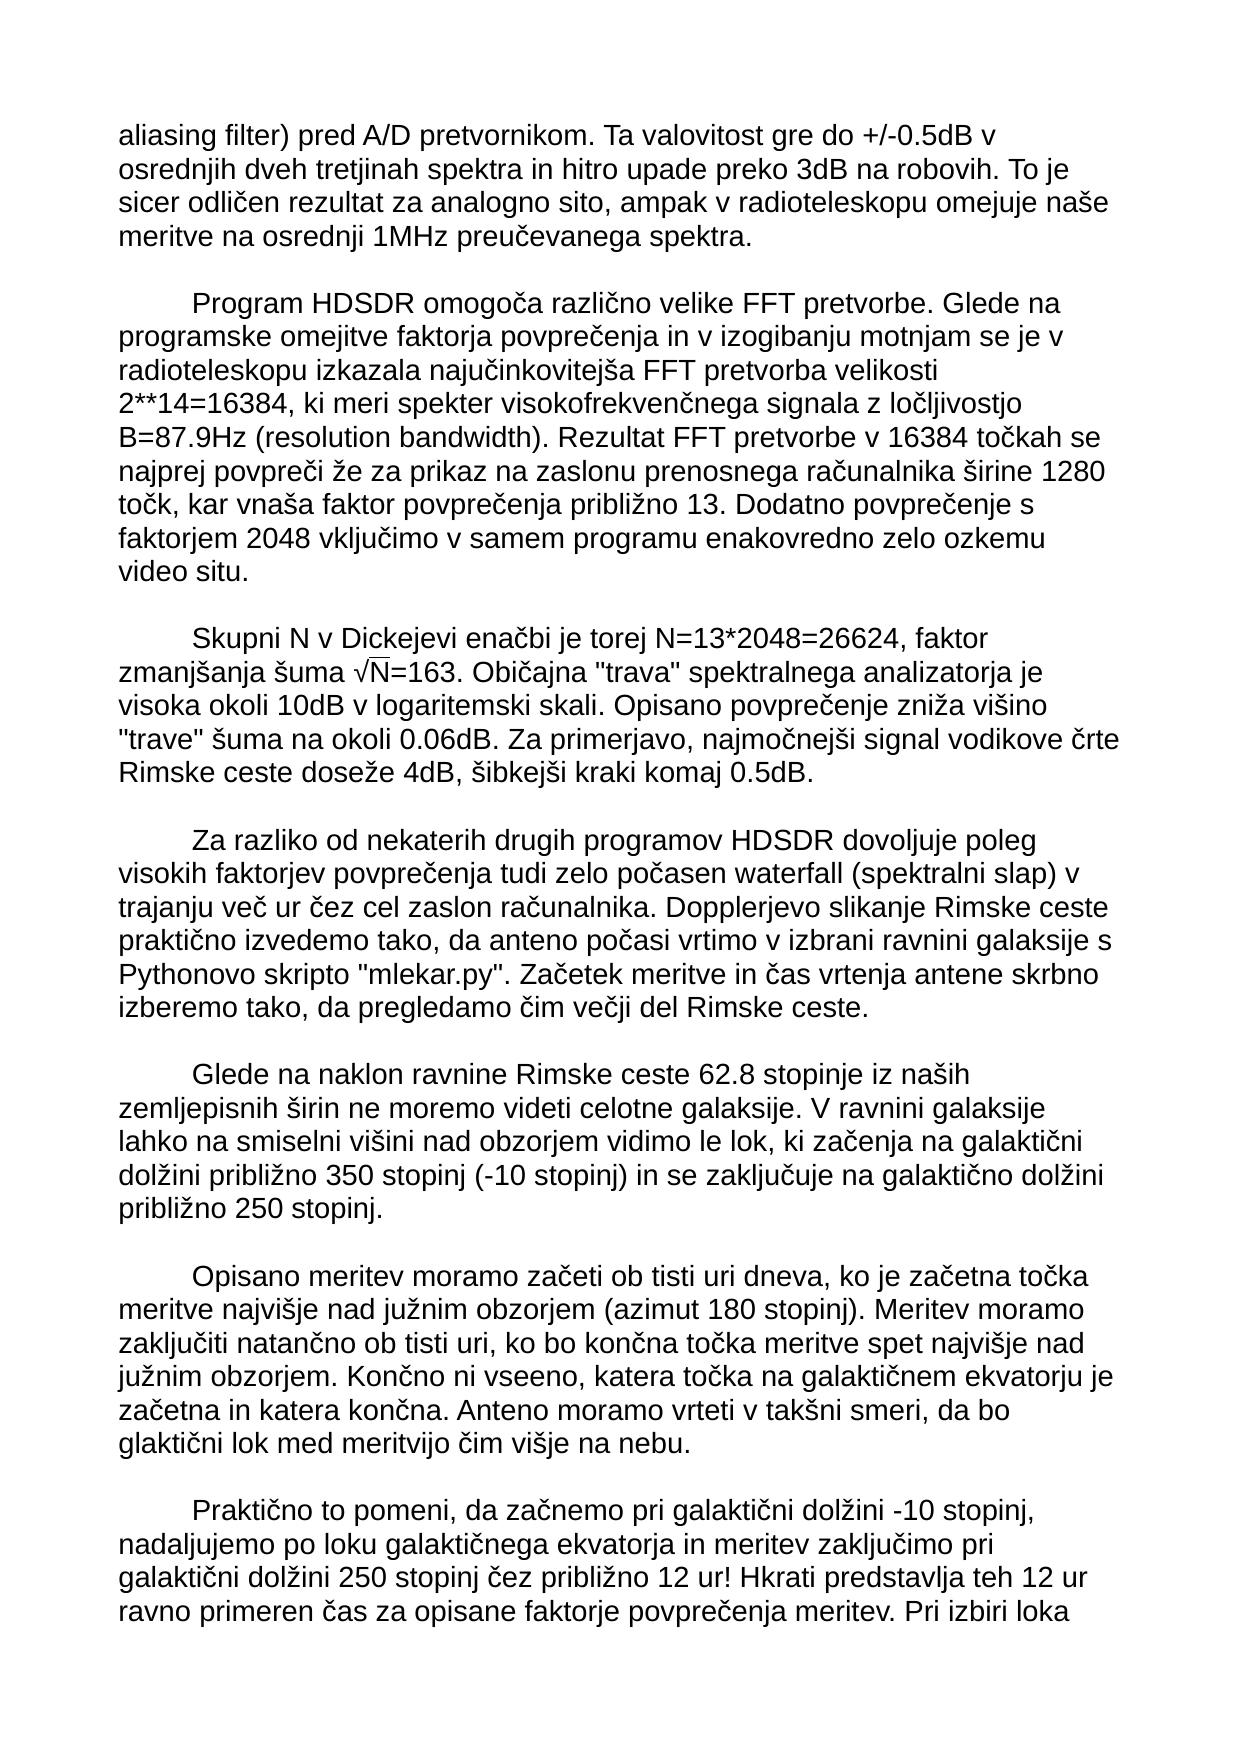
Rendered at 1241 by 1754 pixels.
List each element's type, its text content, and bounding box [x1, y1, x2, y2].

text Za razliko od nekaterih drugih programov HDSDR dovoljuje poleg visokih faktorjev povprečenja tudi zelo počasen waterfall (spektralni slap) v trajanju več ur čez cel zaslon računalnika. Dopplerjevo slikanje Rimske ceste praktično izvedemo tako, da anteno počasi vrtimo v izbrani ravnini galaksije s Pythonovo skripto "mlekar.py". Začetek meritve in čas vrtenja antene skrbno izberemo tako, da pregledamo čim večji del Rimske ceste. [118, 822, 1122, 1024]
text Praktično to pomeni, da začnemo pri galaktični dolžini -10 stopinj, nadaljujemo po loku galaktičnega ekvatorja in meritev zaključimo pri galaktični dolžini 250 stopinj čez približno 12 ur! Hkrati predstavlja teh 12 ur ravno primeren čas za opisane faktorje povprečenja meritev. Pri izbiri loka [118, 1493, 1122, 1627]
text Program HDSDR omogoča različno velike FFT pretvorbe. Glede na programske omejitve faktorja povprečenja in v izogibanju motnjam se je v radioteleskopu izkazala najučinkovitejša FFT pretvorba velikosti 2**14=16384, ki meri spekter visokofrekvenčnega signala z ločljivostjo B=87.9Hz (resolution bandwidth). Rezultat FFT pretvorbe v 16384 točkah se najprej povpreči že za prikaz na zaslonu prenosnega računalnika širine 1280 točk, kar vnaša faktor povprečenja približno 13. Dodatno povprečenje s faktorjem 2048 vključimo v samem programu enakovredno zelo ozkemu video situ. [118, 286, 1122, 588]
text Skupni N v Dickejevi enačbi je torej N=13*2048=26624, faktor zmanjšanja šuma √N=163. Običajna "trava" spektralnega analizatorja je visoka okoli 10dB v logaritemski skali. Opisano povprečenje zniža višino "trave" šuma na okoli 0.06dB. Za primerjavo, najmočnejši signal vodikove črte Rimske ceste doseže 4dB, šibkejši kraki komaj 0.5dB. [118, 621, 1122, 789]
text aliasing filter) pred A/D pretvornikom. Ta valovitost gre do +/-0.5dB v osrednjih dveh tretjinah spektra in hitro upade preko 3dB na robovih. To je sicer odličen rezultat za analogno sito, ampak v radioteleskopu omejuje naše meritve na osrednji 1MHz preučevanega spektra. [118, 118, 1122, 252]
text Opisano meritev moramo začeti ob tisti uri dneva, ko je začetna točka meritve najvišje nad južnim obzorjem (azimut 180 stopinj). Meritev moramo zaključiti natančno ob tisti uri, ko bo končna točka meritve spet najvišje nad južnim obzorjem. Končno ni vseeno, katera točka na galaktičnem ekvatorju je začetna in katera končna. Anteno moramo vrteti v takšni smeri, da bo glaktični lok med meritvijo čim višje na nebu. [118, 1258, 1122, 1460]
text Glede na naklon ravnine Rimske ceste 62.8 stopinje iz naših zemljepisnih širin ne moremo videti celotne galaksije. V ravnini galaksije lahko na smiselni višini nad obzorjem vidimo le lok, ki začenja na galaktični dolžini približno 350 stopinj (-10 stopinj) in se zaključuje na galaktično dolžini približno 250 stopinj. [118, 1057, 1122, 1225]
